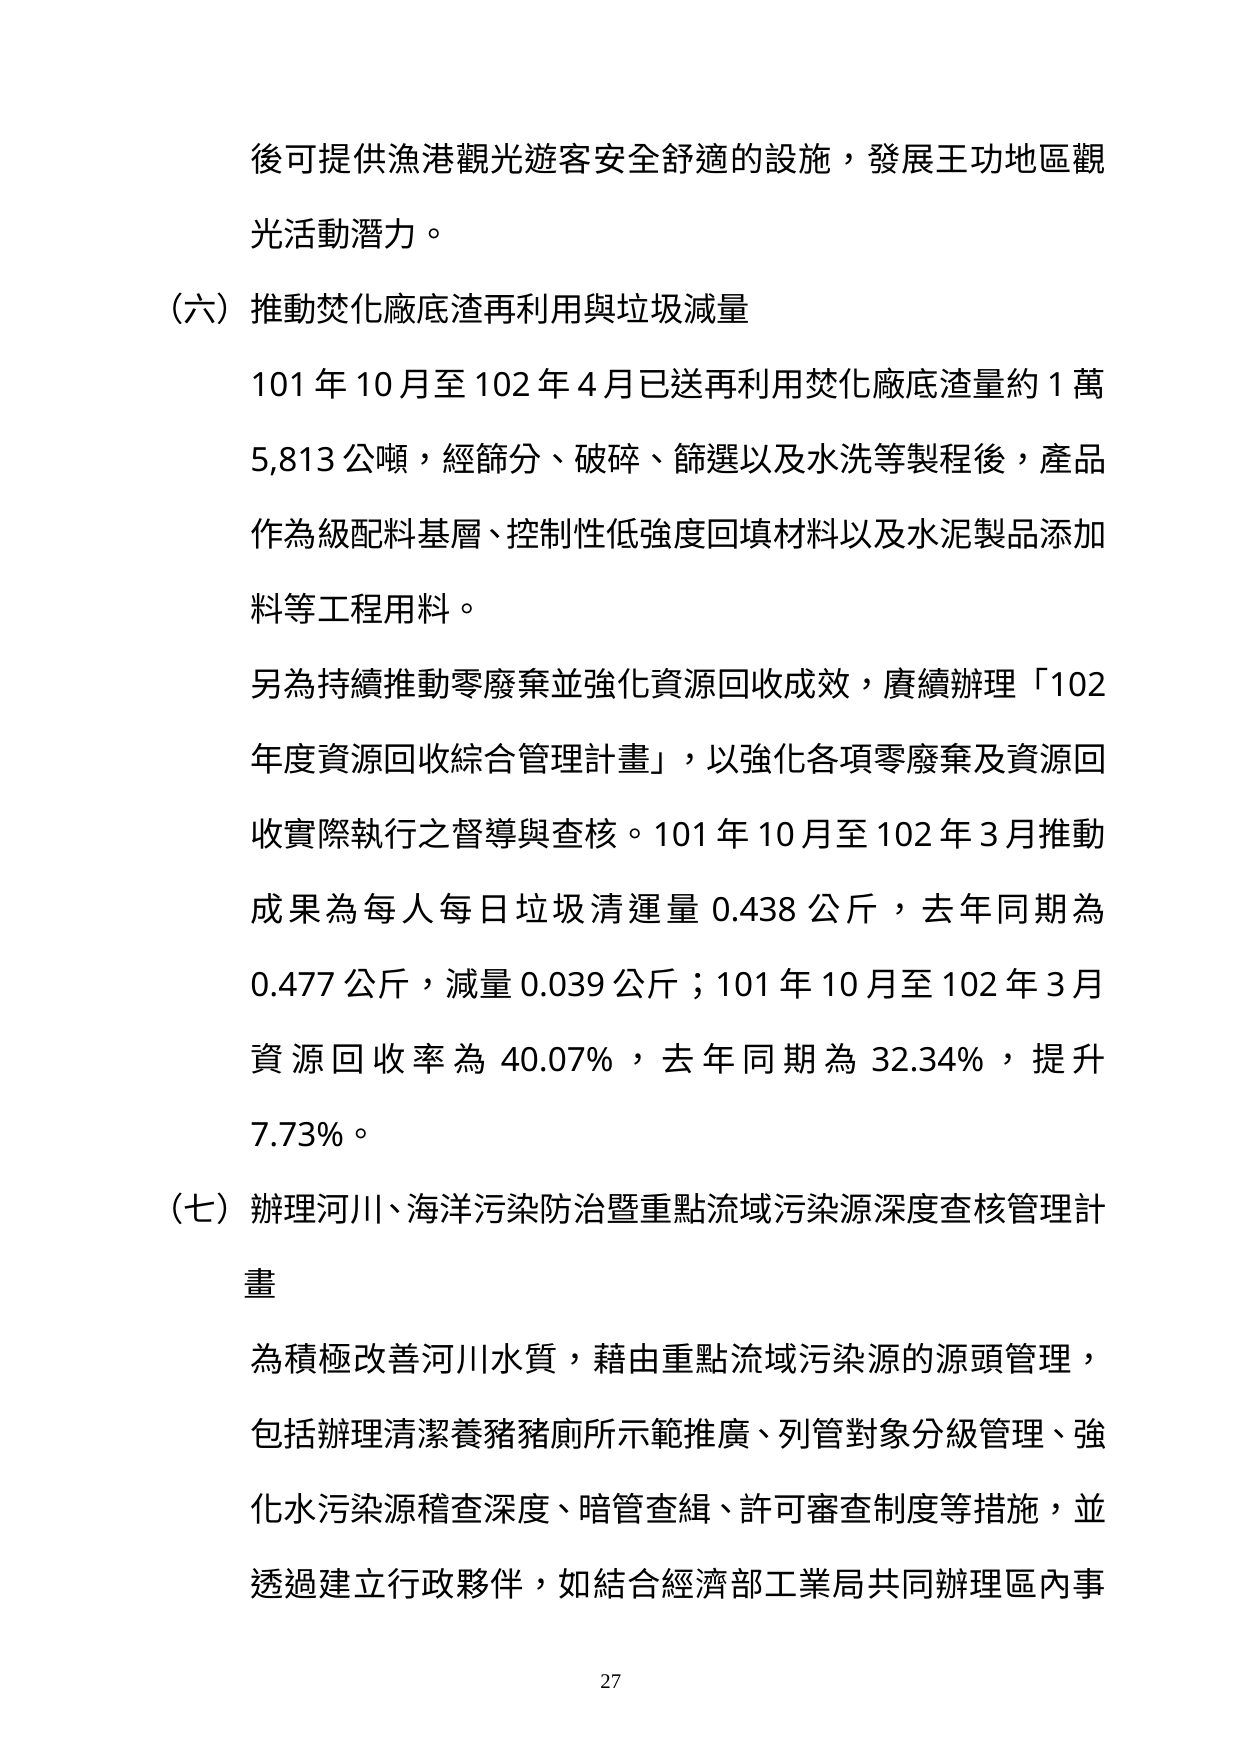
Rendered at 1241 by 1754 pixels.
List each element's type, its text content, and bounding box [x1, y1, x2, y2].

text （六）推動焚化廠底渣再利用與垃圾減量 [150, 270, 1106, 345]
text （七）辦理河川、海洋污染防治暨重點流域污染源深度查核管理計畫 [150, 1170, 1106, 1320]
text 為積極改善河川水質，藉由重點流域污染源的源頭管理，包括辦理清潔養豬豬廁所示範推廣、列管對象分級管理、強化水污染源稽查深度、暗管查緝、許可審查制度等措施，並透過建立行政夥伴，如結合經濟部工業局共同辦理區內事 [250, 1320, 1106, 1620]
text 後可提供漁港觀光遊客安全舒適的設施，發展王功地區觀光活動潛力。 [250, 120, 1106, 270]
text 另為持續推動零廢棄並強化資源回收成效，賡續辦理「102年度資源回收綜合管理計畫」，以強化各項零廢棄及資源回收實際執行之督導與查核。101年10月至102年3月推動成果為每人每日垃圾清運量0.438公斤，去年同期為0.477公斤，減量0.039公斤；101年10月至102年3月資源回收率為40.07%，去年同期為32.34%，提升7.73%。 [250, 645, 1106, 1170]
text 101年10月至102年4月已送再利用焚化廠底渣量約1萬5,813公噸，經篩分、破碎、篩選以及水洗等製程後，產品作為級配料基層、控制性低強度回填材料以及水泥製品添加料等工程用料。 [250, 345, 1106, 645]
